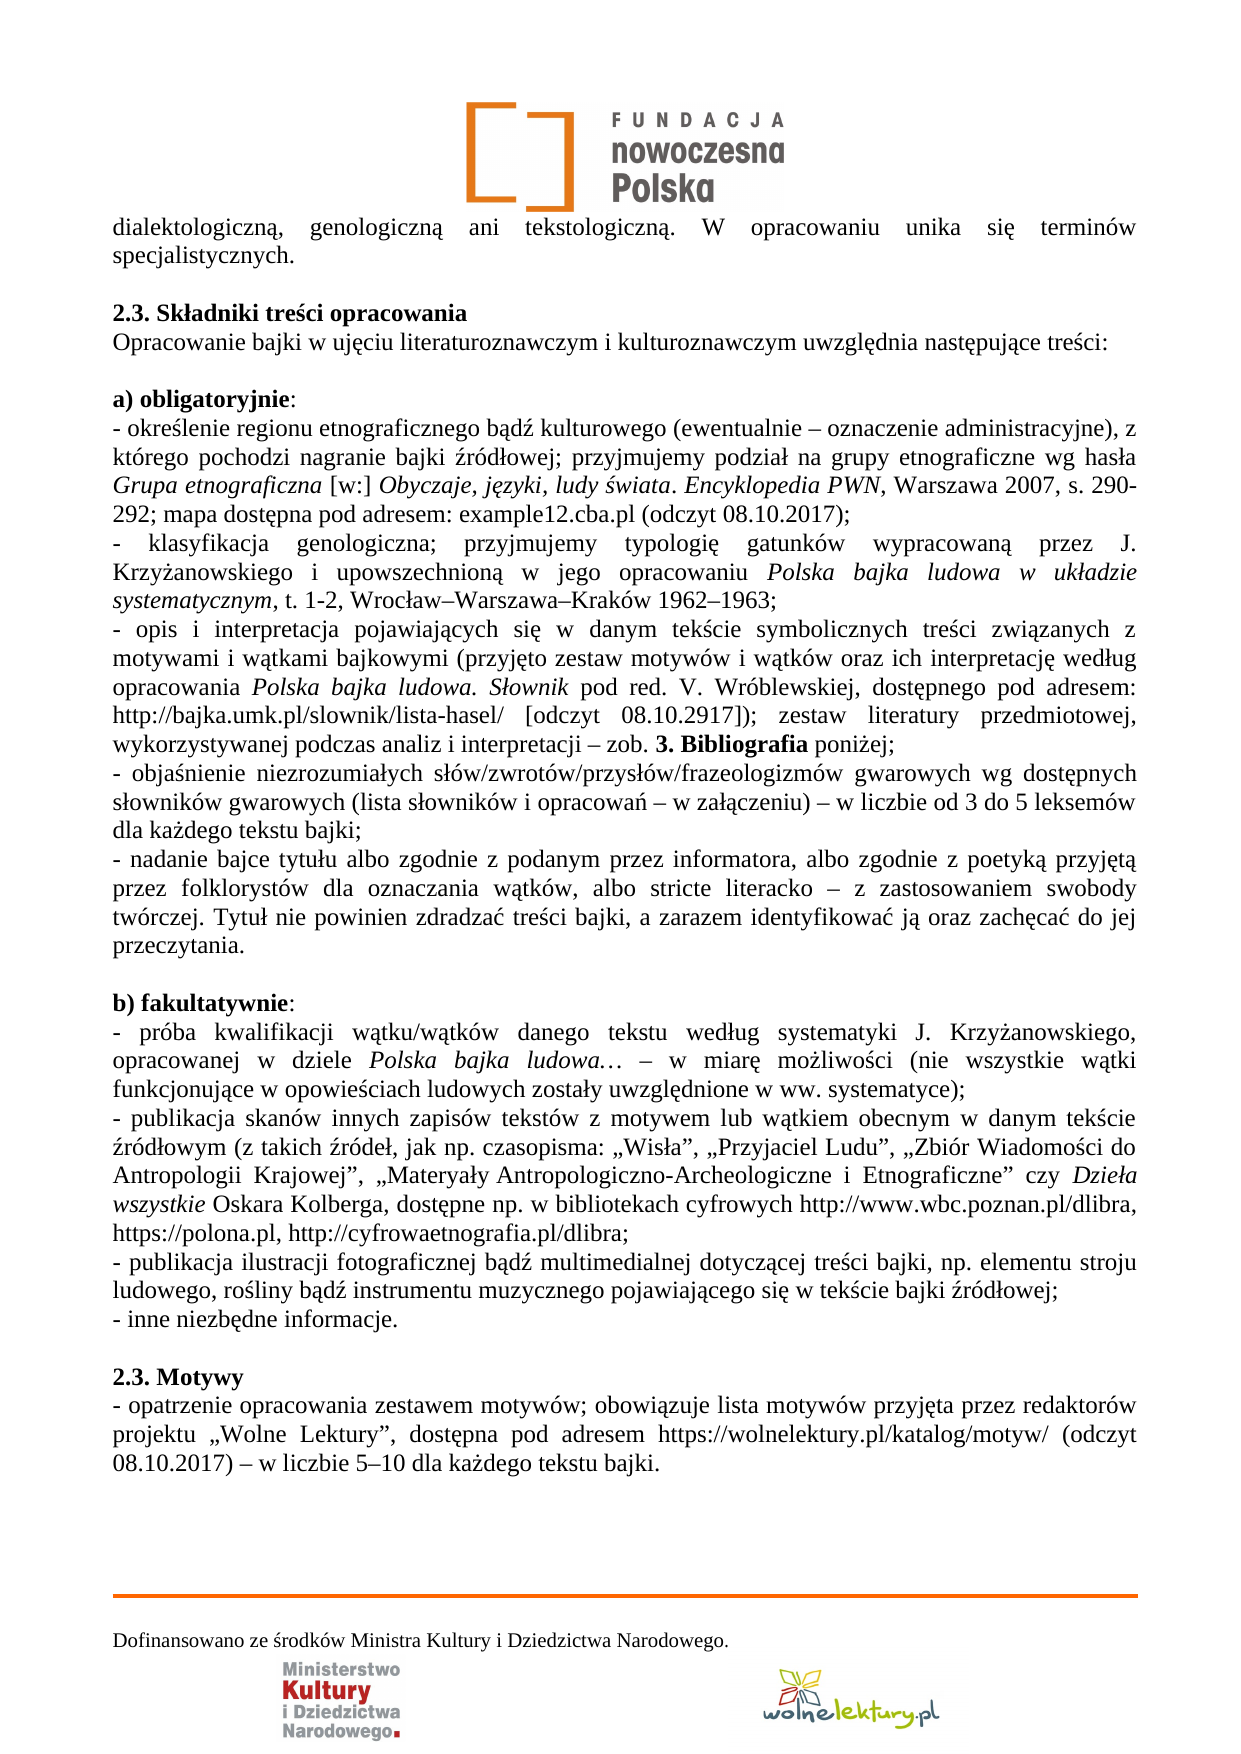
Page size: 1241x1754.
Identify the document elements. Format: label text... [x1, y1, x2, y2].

text - określenie regionu etnograficznego bądź kulturowego (ewentualnie – oznaczenie administracyjne), z którego pochodzi nagranie bajki źródłowej; przyjmujemy podział na grupy etnograficzne wg hasła Grupa etnograficzna [w:] Obyczaje, języki, ludy świata. Encyklopedia PWN, Warszawa 2007, s. 290-292; mapa dostępna pod adresem: example12.cba.pl (odczyt 08.10.2017); [112, 413, 1137, 528]
text - próba kwalifikacji wątku/wątków danego tekstu według systematyki J. Krzyżanowskiego, opracowanej w dziele Polska bajka ludowa… – w miarę możliwości (nie wszystkie wątki funkcjonujące w opowieściach ludowych zostały uwzględnione w ww. systematyce); [112, 1017, 1137, 1103]
text 2.3. Motywy [112, 1362, 1137, 1391]
text - publikacja ilustracji fotograficznej bądź multimedialnej dotyczącej treści bajki, np. elementu stroju ludowego, rośliny bądź instrumentu muzycznego pojawiającego się w tekście bajki źródłowej; [112, 1247, 1137, 1304]
text dialektologiczną, genologiczną ani tekstologiczną. W opracowaniu unika się terminów specjalistycznych. [112, 212, 1137, 269]
text - inne niezbędne informacje. [112, 1304, 1137, 1333]
text - opatrzenie opracowania zestawem motywów; obowiązuje lista motywów przyjęta przez redaktorów projektu „Wolne Lektury”, dostępna pod adresem https://wolnelektury.pl/katalog/motyw/ (odczyt 08.10.2017) – w liczbie 5–10 dla każdego tekstu bajki. [112, 1391, 1137, 1477]
picture [466, 102, 784, 212]
picture [727, 1644, 969, 1754]
text a) obligatoryjnie: [112, 384, 1137, 413]
text Opracowanie bajki w ujęciu literaturoznawczym i kulturoznawczym uwzględnia następujące treści: [112, 327, 1137, 356]
text - opis i interpretacja pojawiających się w danym tekście symbolicznych treści związanych z motywami i wątkami bajkowymi (przyjęto zestaw motywów i wątków oraz ich interpretację według opracowania Polska bajka ludowa. Słownik pod red. V. Wróblewskiej, dostępnego pod adresem: http://bajka.umk.pl/slownik/lista-hasel/ [odczyt 08.10.2917]); zestaw literatury przedmiotowej, wykorzystywanej podczas analiz i interpretacji – zob. 3. Bibliografia poniżej; [112, 614, 1137, 758]
text - publikacja skanów innych zapisów tekstów z motywem lub wątkiem obecnym w danym tekście źródłowym (z takich źródeł, jak np. czasopisma: „Wisła”, „Przyjaciel Ludu”, „Zbiór Wiadomości do Antropologii Krajowej”, „Materyały Antropologiczno-Archeologiczne i Etnograficzne” czy Dzieła wszystkie Oskara Kolberga, dostępne np. w bibliotekach cyfrowych http://www.wbc.poznan.pl/dlibra, https://polona.pl, http://cyfrowaetnografia.pl/dlibra; [112, 1103, 1137, 1247]
text - klasyfikacja genologiczna; przyjmujemy typologię gatunków wypracowaną przez J. Krzyżanowskiego i upowszechnioną w jego opracowaniu Polska bajka ludowa w układzie systematycznym, t. 1-2, Wrocław–Warszawa–Kraków 1962–1963; [112, 528, 1137, 614]
picture [276, 1654, 406, 1742]
text 2.3. Składniki treści opracowania [112, 298, 1137, 327]
text - objaśnienie niezrozumiałych słów/zwrotów/przysłów/frazeologizmów gwarowych wg dostępnych słowników gwarowych (lista słowników i opracowań – w załączeniu) – w liczbie od 3 do 5 leksemów dla każdego tekstu bajki; [112, 758, 1137, 844]
text b) fakultatywnie: [112, 988, 1137, 1017]
text - nadanie bajce tytułu albo zgodnie z podanym przez informatora, albo zgodnie z poetyką przyjętą przez folklorystów dla oznaczania wątków, albo stricte literacko – z zastosowaniem swobody twórczej. Tytuł nie powinien zdradzać treści bajki, a zarazem identyfikować ją oraz zachęcać do jej przeczytania. [112, 844, 1137, 959]
